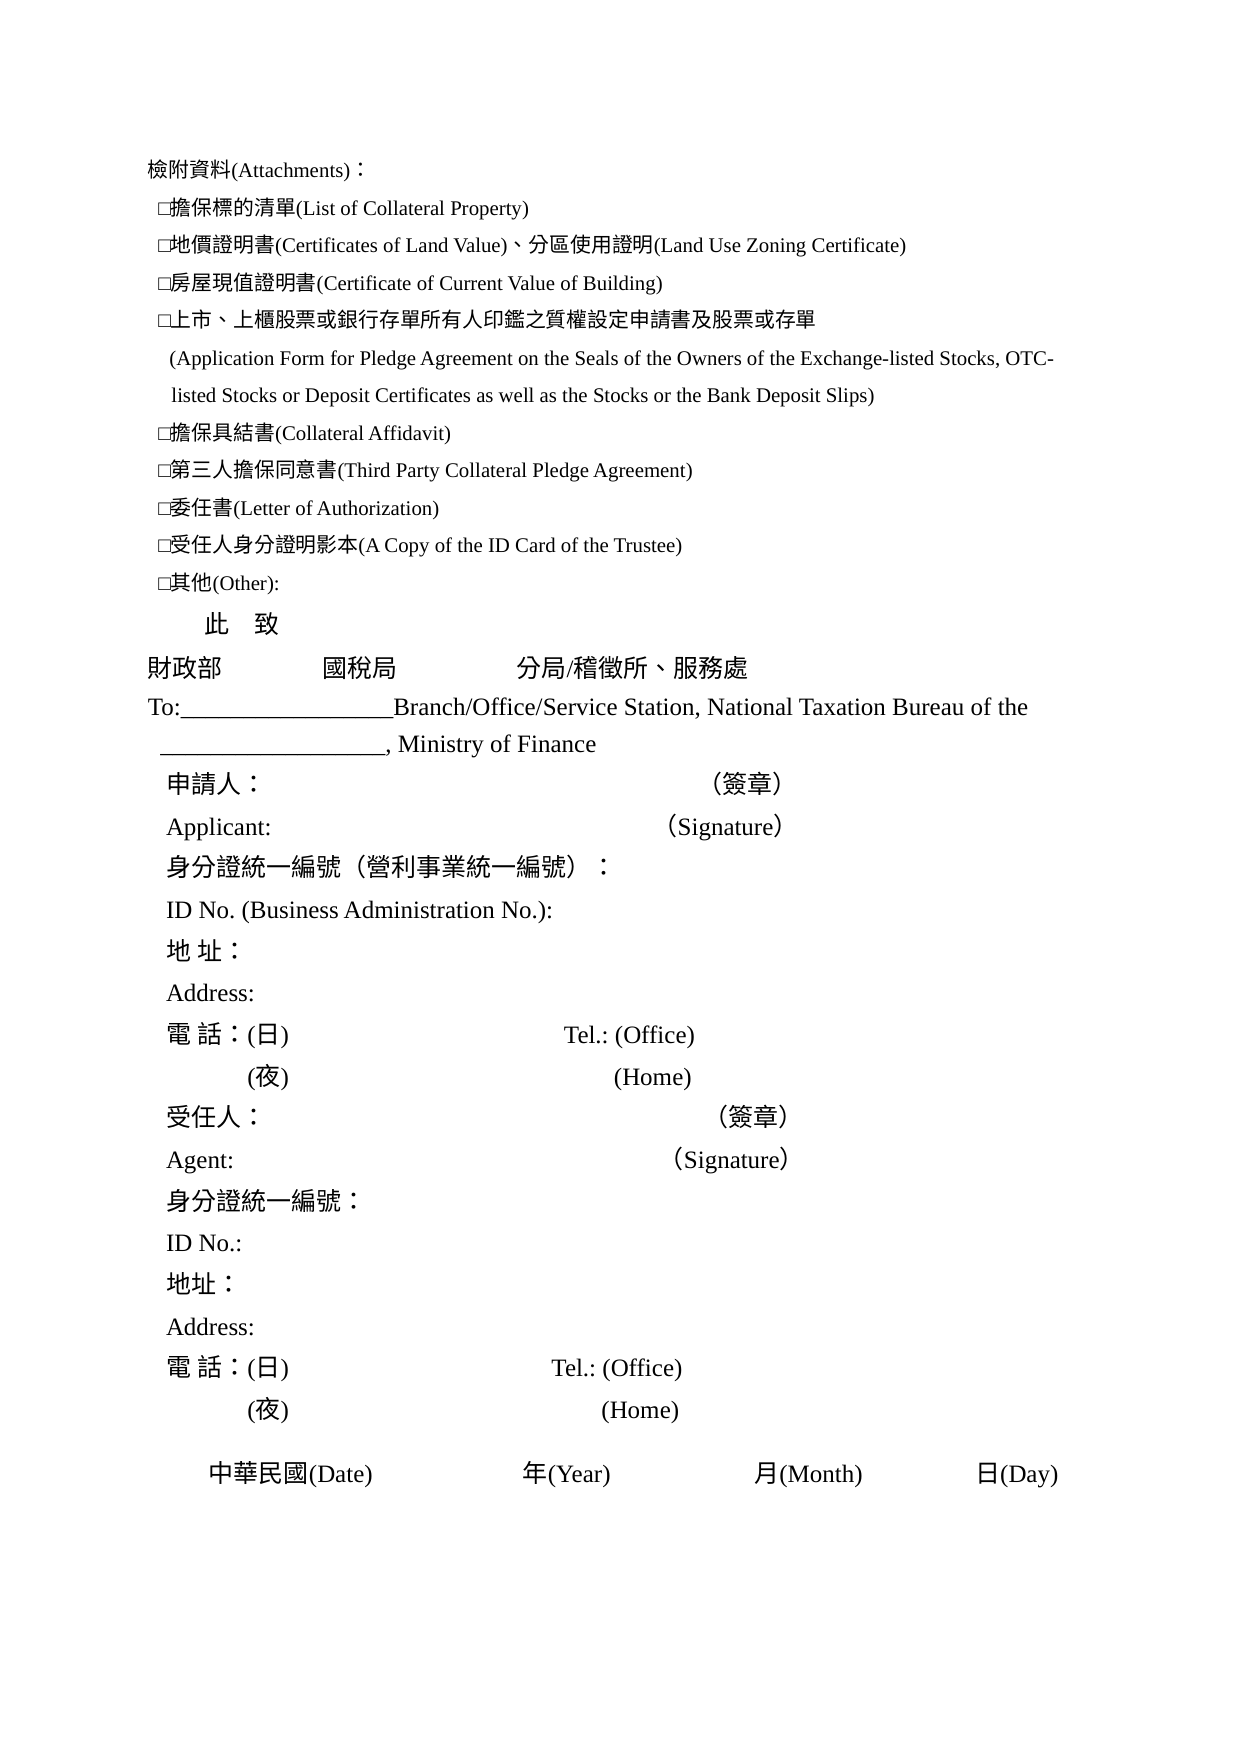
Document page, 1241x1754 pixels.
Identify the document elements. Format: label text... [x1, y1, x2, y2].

text __________________, Ministry of Finance [148, 723, 1093, 760]
text □上市、上櫃股票或銀行存單所有人印鑑之質權設定申請書及股票或存單 [148, 298, 1093, 335]
text □委任書(Letter of Authorization) [148, 485, 1093, 523]
table_header 申請人： （簽章） Applicant: （Signature） 身分證統一編號（營利事業統一編號）： ID No. (Business Administration No.): 地 址： Address: 電 話：(日) Tel.: (Office) (夜) (Home) 受任人： （簽章） Agent: （Signature） 身分證統一編號： ID No.: 地址： Address: 電 話：(日) Tel.: (Office) (夜) (Home) [163, 760, 1104, 1427]
text To:_________________Branch/Office/Service Station, National Taxation Bureau of the [148, 685, 1093, 723]
text □第三人擔保同意書(Third Party Collateral Pledge Agreement) [148, 448, 1093, 485]
text (Application Form for Pledge Agreement on the Seals of the Owners of the Exchange-listed Stocks, OTC-listed Stocks or Deposit Certificates as well as the Stocks or the Bank Deposit Slips) [153, 335, 1093, 410]
text □房屋現值證明書(Certificate of Current Value of Building) [148, 260, 1093, 298]
text □受任人身分證明影本(A Copy of the ID Card of the Trustee) [148, 523, 1093, 560]
text □其他(Other): [148, 560, 1093, 598]
text 檢附資料(Attachments)： [148, 148, 1093, 185]
table_cell 中華民國(Date) 年(Year) 月(Month) 日(Day) [163, 1427, 1104, 1488]
text 此 致 [148, 604, 1093, 641]
text □地價證明書(Certificates of Land Value)、分區使用證明(Land Use Zoning Certificate) [148, 223, 1093, 260]
text □擔保具結書(Collateral Affidavit) [148, 410, 1093, 448]
text 財政部 國稅局 分局/稽徵所、服務處 [148, 648, 1093, 685]
text □擔保標的清單(List of Collateral Property) [148, 185, 1093, 223]
